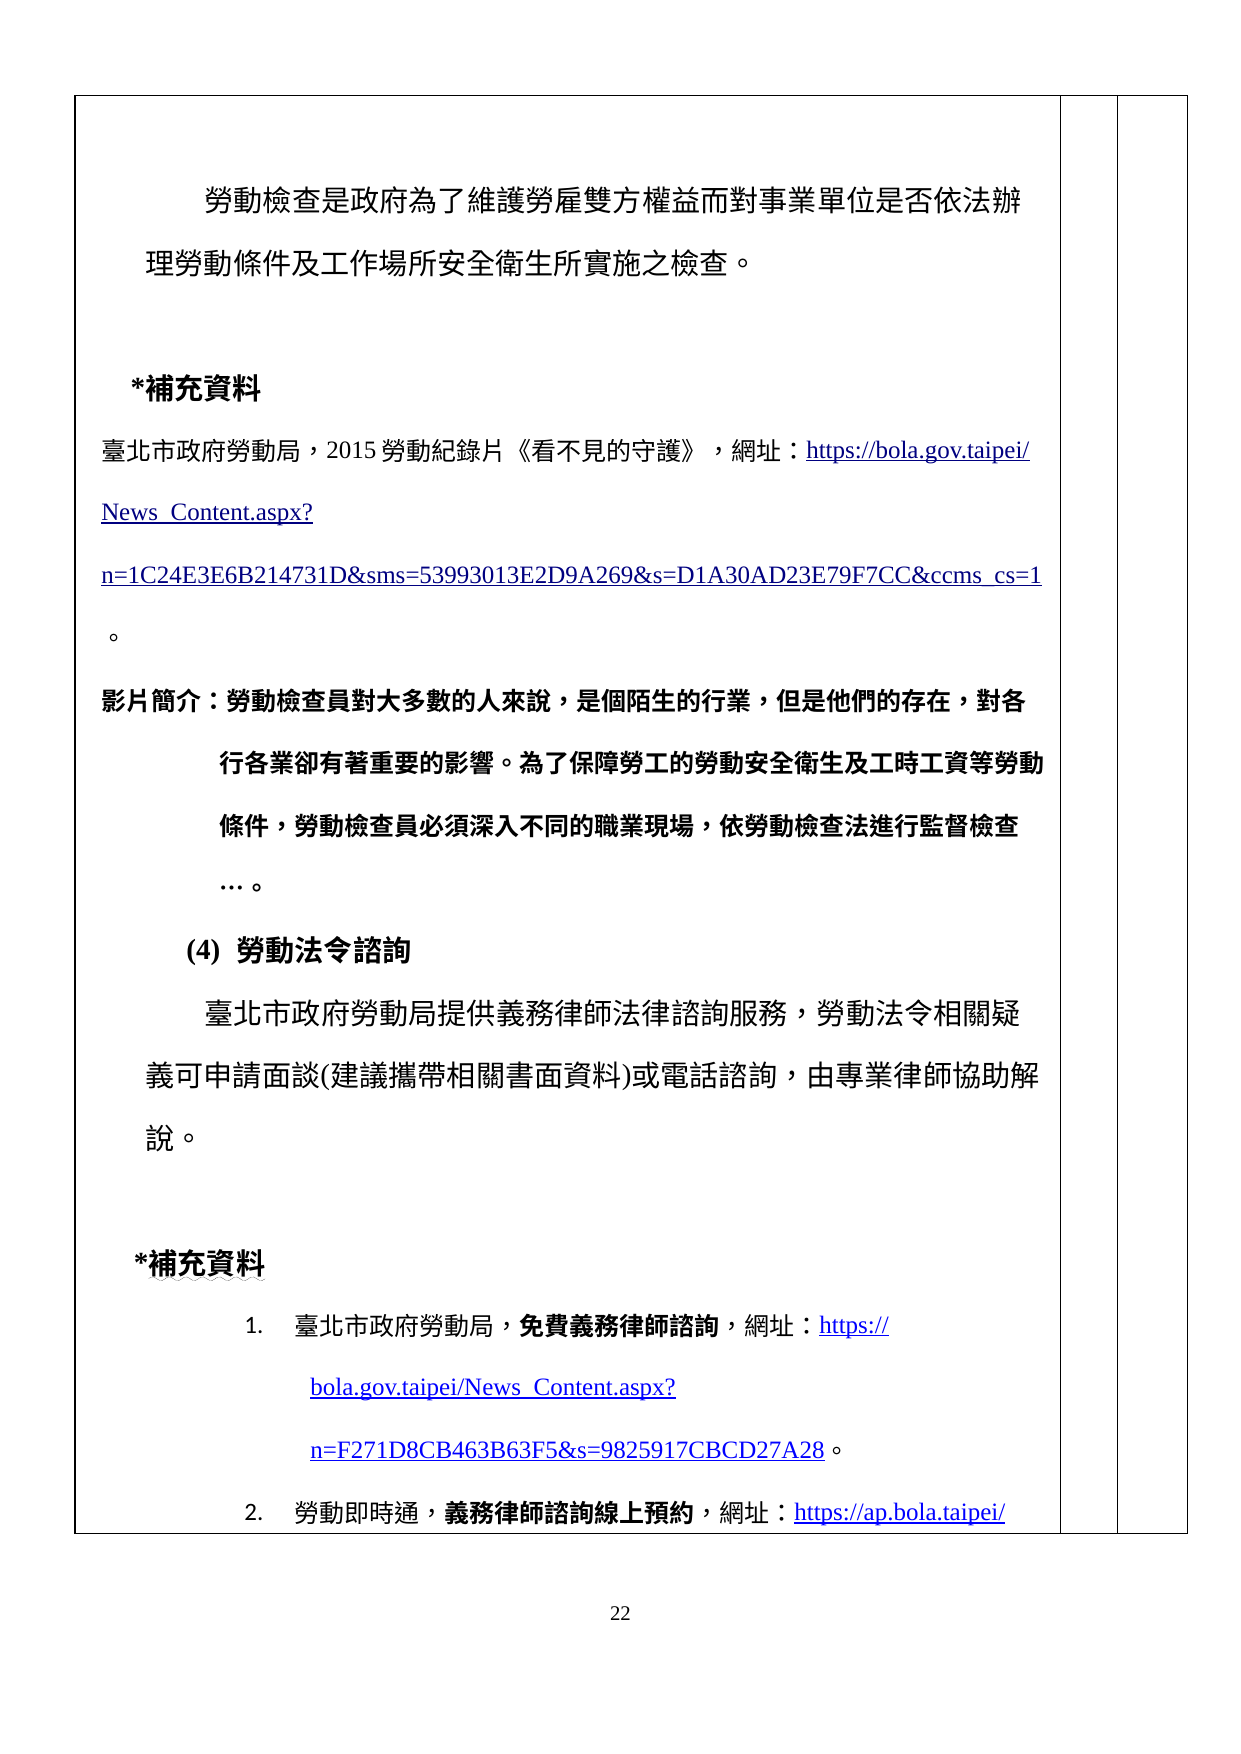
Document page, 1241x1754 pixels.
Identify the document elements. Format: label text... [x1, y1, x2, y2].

table_header [1061, 96, 1117, 1532]
table_header 2’ 3’ 8’ 3’ 5’ 2’ [1118, 96, 1187, 1532]
table_header 教學講述 勞動基準法立法目的與適用 《勞動基準法》係規定勞動條件最低標準之法律，以保障勞工權益，加強勞雇關係，促進社會與經濟發展。 其共有12章，其中內容包含了「勞動契約」、「工資規定」、「工時限制」、「勞工休假」、「職業災害補償」、「罰則」等。 適用勞動基準法之勞工權益將獲得最基本之保障，凡適用該法之行業或工作者，雇主與勞工所約定之勞動條件，不得低於勞動基準法所定之最低標準，如低於最低標準，該約定無效，並以勞動基準法的標準做為約定的勞動條件。 勞動契約三部曲 勞工面對工作時，大致可以區分為受僱前、受僱中及受僱終止後三個階段，每階段各有可能面對的相關法律與權益。 受僱前 勞工於投入就業市場前，可能面臨企業於招募、僱用方面之差別待遇，如性別、年齡、種族、身心障礙等方面之歧視，因此受到我國《就業服務法》、《性別工作平等法》、《原住民族工作權保障法》等法律保障。 求職時請切記「不繳錢、不購買、不辦卡、不隨意簽約、證件不離身、不飲用、不非法工作」及「要陪同、要確定、要存疑」等7不3要原則。 另勞工前往應徵時，亦要考慮自身是否符合法律規定的年齡標準，如受僱者未滿18歲，雇主應備置其法定代理人同意書(勞基法§46)。 *補充資料： 臺北市政府勞動局，求職防騙暨就業隱私宣導網站，網址：http://job7n3y.bola.taipei/。 補充：我國保護童工之規定 我國《勞動基準法》第44條規定，15歲以上未滿16歲的受僱從事工作者為「童工」。為保障童工身心正常發展，各國多循立法途徑，予以必要的限制及保護，我國亦對童工工作之限制有具體規定。 童工每日之工作時間不得超過8小時，也不得於午後8時至翌晨6時之時間內及例假日工作。 另外，童工及16歲以上未滿18歲之人，不得從事危險性或有害性之工作，範圍包括職業安全衛生法第29條列舉之危險性或有害性工作。 參考法條 勞基法§44： Ⅰ十五歲以上未滿十六歲之受僱從事工作者，為童工。 Ⅱ童工及十六歲以上未滿十八歲之人，不得從事危險性或有害性之工作。 勞基法§45： Ⅰ雇主不得僱用未滿十五歲之人從事工作。但國民中學畢業或經主管機關認定其工作性質及環境無礙其身心健康而許可者，不在此限。 Ⅱ前項受僱之人，準用童工保護之規定。 勞基法§46： 未滿十八歲之人受僱從事工作者，雇主應置備其法定代理人同意書及其年齡證明文件。 勞基法§47： 童工每日之工作時間不得超過八小時，每週之工作時間不得超過四十小時，例假日不得工作。 勞基法§48： 童工不得於午後八時至翌晨六時之時間內工作。 受僱中 勞動契約生效前，包含自勞工與雇主訂定契約之階段，至契約內容、契約生效後之相關勞動條件，必須注意哪些事項呢？ 勞動契約 勞動契約的成立 勞動契約的成立與其他私法契約相同，必須要有相對的當事人，針對某一標的，達成意思表示的一致。因此，契約的成立包含三項要件，亦即當事人、意思表示與標的。勞動契約的當事人雙方，也就是權利義務的主體，一方為個別受僱者，另一方當事人為雇主。 勞動契約簽訂方式 勞動契約是一種諾成契約，因此，只要勞工與雇主雙方達成意思表示的一致就成立。原則上無須以書面或形諸文字，當事人依口頭約定、默示的意思表示或事實上的行為均可。 →口頭契約或書面契約皆具有效力。 ＊想想看：哪一種方式較具保障？ 勞動契約的種類：不定期契約與定期契約(勞基法§9) 不定期契約：未約定一定工作期限的契約，為繼續性工作。 定期契約：約定一定工作期限的契約，如臨時性、短期性、季節性及特定性工作。 ＊想想看：父母的工作類型是屬於哪一種契約？ 勞動契約內容 勞動契約不得違反勞動基準法相關規定，如有違反則該約定的內容無效。另外，勞動契約中也包含受僱者與雇主雙方之間的權利義務，如受僱者提供勞務，而雇主給付報酬。 補充：試用期是什麼？ 勞動基準法並無明文訂定試用期相關規範，勞資雙方雖然可以約定試用期間，但是有關工時、工資、休假、勞保、就保及終止契約等勞動條件都應該遵守勞基法的相關規定，勞動契約不因為試用期而改變契約性質。而勞工工作年資亦應從受僱當日就開始起算，不因為試用期間而有所影響。 相關勞動條件 工資 即勞工付出相關的勞務所獲得的報酬；又工資之議定，勞資雙方自由約定，但不能低於基本工資。 基本工資：勞動部107年9月5日發布，自108年1月1日起實施，每月基本工資調整為23,100元，每小時基本工資調整為150元。 *參考資料：勞動部，2018年8月16日新聞稿，取自https://www.mol.gov.tw/announcement/2099/37578/。 工資的調漲：依國家經濟發展狀況與民眾生活關係密切之生活水準進行相關幅度的調整，才能回應勞工與社會期待，增進勞工的福祉。 工資調整之法定程序：由勞動部依法成立「基本工資審議委員會」，考量國家經濟發展狀況，檢討並合理調整基本工資，並報行政院進行核定。 工時 正常工時：每日不得超過8小時；每週不得超過40小時(自105年1月1日起施行)；連續工作4小時，至少應有30分鐘休息時間。 延長工時(加班)：（勞基法§30、24） 勞工正常工作時間，每日不得超過8小時，每週不得超過40小時。若雇主使勞工在正常工作時間外繼續工作，則應依法定計算標準加給加班費。此外，每日的正常工時與延長工時合計不得超過12小時。 變形工時：2週、4週及8週。 *勞動部特別規定的指定行業才能適用。 補充：雇主應置備勞工出勤紀錄 勞動基準法第30條第5、6項規定，應置備勞工出勤紀錄，並逐日記載勞工出勤之時間計至分鐘為止，違反規定者將處新臺幣9萬元以上45萬元以下罰鍰。 *出勤記錄包括以簽到簿、出勤卡、刷卡機、門禁卡、生物特徵辨識系統、電腦出勤紀錄系統或其他可資覈實記載出勤時間工具所為之紀錄。 Q：為什麼雇主一定要設置勞工出勤紀錄？ 出勤紀錄為雇主核發勞工薪資及延長工作時間工資(即加班費)的參考依據，為避免勞工雙方對於計算工作之起訖時間發生爭議，置備勞工簽到簿或出勤卡實有其重要性。 常有雇主以勞工人數不多勞工出勤自主管理等原因，未設置勞工簽到簿或出勤卡，或以薪資已發放，即棄置出勤紀錄，未依規定保存5年，抑或僅以符號(如打勾)註記，未詳實記載勞工實際出勤時間至分鐘，此為常見違規行為，而遭到裁罰。 *參考資料 臺北市政府勞動局，雇主應依勞動基準法置備文件(勞工名卡、工資清冊、出勤紀錄)範本，網址：https://bola.gov.taipei/News_Content.aspx?n=9795A6A83E5ED05F&s=5E60E1C0C4F876A7。 休假（勞基法§36、37、38） 例假及休息日：勞工每七日中應有二日之休息，其中一日為例假，一日為休息日。 *例假日：為保護勞工身心健康，而中斷勞工連續數日的工作並給予適當的休息，是勞工的基本權益。因此，勞資雙方約定以7日為週期，每週期內應休息一日作為例假日。例假日出勤的要件較為嚴格，除非符合勞基法第40條所列天災、事變或突發事件等法定原因，否則即便獲得勞工同意，雇主仍不得使勞工在例假日工作。雇主遭遇上述情形經徵得勞工同意於休假日工作者，工資應加倍發給。 休假：紀念日（國慶日、開國紀念日）、勞動節日、中央主管機關規定應放假日(農曆正月初一至初三之春節、端午）。 特別休假：勞工在同一雇主或事業單位，依照工作年資給予特別休假。 受僱終止後 勞動契約之終止：須有法定事由。 遭受資遣(經濟性解僱)相關勞動權益保障 預告期間 雇主應依照年資，提前預告終止勞動契約。工作3個月以上未滿1年，10日前預告；工作1年以上未滿3年，20日前預告；工作3年以上，30日前預告。 謀職假 勞工接到前項預告後，為另謀工作得於工作時間請假外出。請假時數每星期不得超過2日，請假期間工資照給。 資遣費 依勞工退休金條例第12條規定，雇主按勞工工作年資，每滿1年發給二分之一個月之平均工資；未滿1年者，以比例計給；最高以發給6個月平均工資為限。 *平均工資：計算事由發生之當日前6個月內所得工資總額除以該期間之總日數所得之金額。 *工資總額：係指事由發生當日前6個月內所取得工資請求權之工資總額。 勞動權益受損怎麼辦？ 調解 調解人在進行調解時，積極為爭議當事人提出不同的建議與解決方案，但最終還是由爭議當事人自己解決問題，調解人並無法為其做決定。勞資爭議的調解結果達成協議後，若不履行可交由強制執行。 ※窗口：各縣市政府勞工局（處）。 *參考資料 臺北市政府勞動局，勞動即時通-勞資爭議調解，網址：https://ap.bola.taipei/bola_front/?module=LZ。 觀點傳媒，《勞權中心揭牌 柯文哲：管理轉服務 一站式效能高》，2018年8月5日，取自https://eyeseenews.com/important-news/2870-%E5%8B%9E%E6%AC%8A%E4%B8%AD%E5%BF%83%E6%8F%AD%E7%89%8C-%E6%9F%AF%E6%96%87%E5%93%B2%EF%BC%9A%E7%AE%A1%E7%90%86%E8%BD%89%E6%9C%8D%E5%8B%99-%E4%B8%80%E7%AB%99%E5%BC%8F%E6%95%88%E8%83%BD%E9%AB%98。 仲裁 仲裁是指爭議雙方無法達成協議，由仲裁人為其作決定，同時雙方同意遵從該決定。仲裁人的身分有較高的條件與資格。 仲裁是勞資爭議最後的一個處理程序，具有強制拘束力。 *參考資料 臺北市政府勞動局，仲裁有什麼法律效力，網址：https://bola.gov.taipei/News_Content.aspx?n=FDEDF5DCB0A26A46&sms=87415A8B9CE81B16&s=323632FC994E9E80。 勞動檢查 勞動檢查是政府為了維護勞雇雙方權益而對事業單位是否依法辦理勞動條件及工作場所安全衛生所實施之檢查。 *補充資料 臺北市政府勞動局，2015勞動紀錄片《看不見的守護》，網址：https://bola.gov.taipei/News_Content.aspx?n=1C24E3E6B214731D&sms=53993013E2D9A269&s=D1A30AD23E79F7CC&ccms_cs=1。 影片簡介：勞動檢查員對大多數的人來說，是個陌生的行業，但是他們的存在，對各行各業卻有著重要的影響。為了保障勞工的勞動安全衛生及工時工資等勞動條件，勞動檢查員必須深入不同的職業現場，依勞動檢查法進行監督檢查…。 勞動法令諮詢 臺北市政府勞動局提供義務律師法律諮詢服務，勞動法令相關疑義可申請面談(建議攜帶相關書面資料)或電話諮詢，由專業律師協助解說。 *補充資料 臺北市政府勞動局，免費義務律師諮詢，網址：https://bola.gov.taipei/News_Content.aspx?n=F271D8CB463B63F5&s=9825917CBCD27A28。 勞動即時通，義務律師諮詢線上預約，網址：https://ap.bola.taipei/bola_front/?module=LA。 訴訟 勞資爭議發生後，也可以直接向法院提起訴訟，我國採取設置勞工法庭審理勞資爭議案。 ※財團法人法律扶助基金會可提供相關協助。 其他與勞工相關的權益 勞工保險 勞工保險是一種社會保險，以促進勞工工作安全，維持勞工老年退休、失能及身故時遺屬基本生活的保障。 勞工保險的內容：投保年資影響請領退休金和老年給付的資格與金額；以及勞工因為工作時發生的職業災害、事故時，也可以請領相關給付。 勞工退休金條例 勞工退休制度提供個人的可攜式退休專戶，以前勞退舊制時，勞工的退休金只以在同一間公司的年資計算，所以當勞工換一間公司工作時，退休金就必須自新公司重新開始計算。而現在的勞退新制則建立個人退休金專戶，即使換一間公司工作，前後的工作年資都可以被採計。 就業保險 就業保險將全國受僱勞工納為保險對象，目的係為提昇勞工就業技能，促進就業，保障勞工職業訓練及失業一定期間之基本生活。 就業保險旨在保障有工作能力的被保險人，遭遇非自願性失業，而未獲適當工作之前，依法受領失業給付，以維持其經濟安全；另搭配職業訓練生活津貼、相關促進就業措施及就業服務，提升就業能力與技能，促使失業勞工迅速再就業。 另參加就業保險之勞工，在育嬰留職停薪期間，亦可請領育嬰留職停薪，讓勞工可以安心在家照顧子女，得以兼顧工作與家庭。 [76, 96, 1060, 1532]
